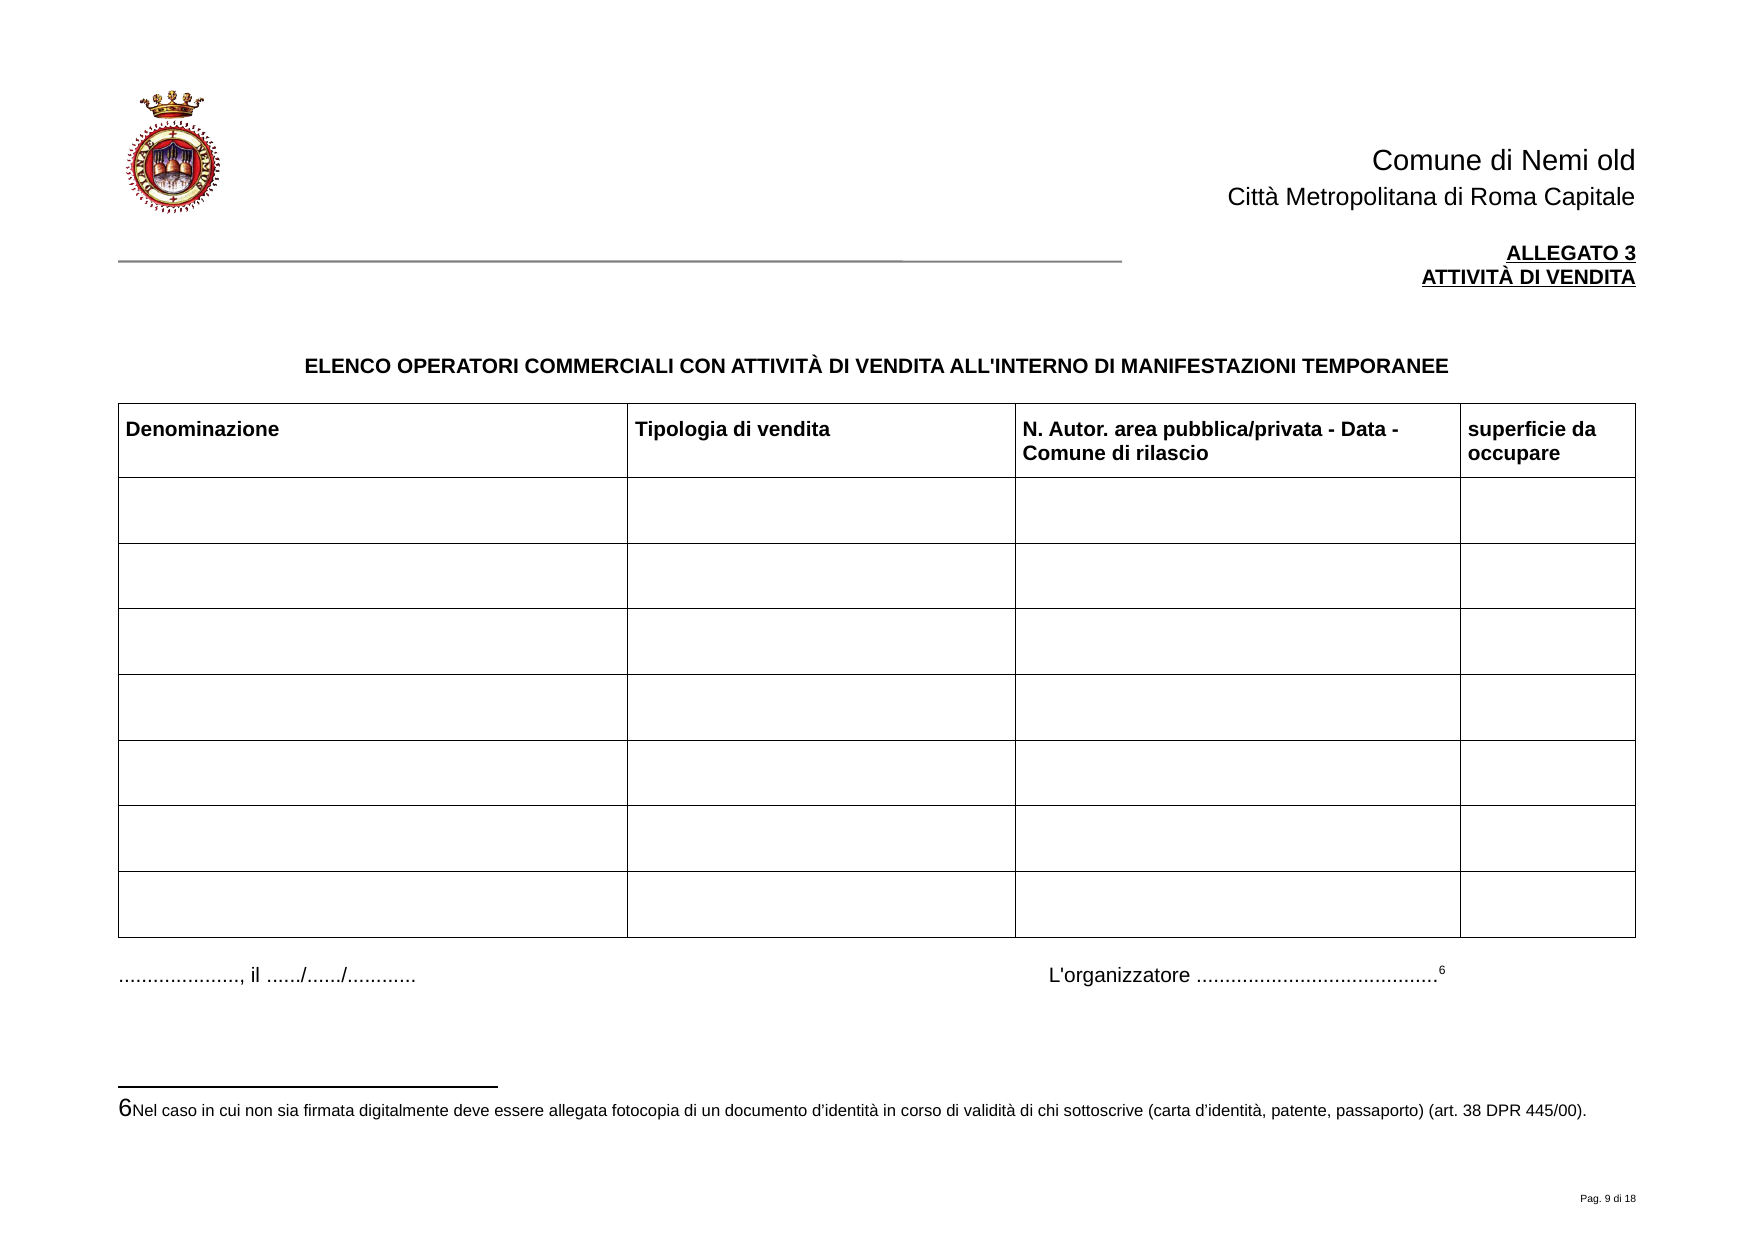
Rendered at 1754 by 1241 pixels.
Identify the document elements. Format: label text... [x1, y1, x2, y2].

table_cell [119, 544, 627, 608]
table_cell [119, 675, 627, 740]
table_cell [1016, 741, 1460, 805]
table_cell [628, 806, 1015, 871]
table_header Tipologia di vendita [628, 404, 1015, 477]
table_cell [1016, 609, 1460, 674]
table_cell [1016, 872, 1460, 937]
table_cell [1461, 806, 1635, 871]
table_cell [119, 872, 627, 937]
table_cell [119, 806, 627, 871]
table_cell [1461, 675, 1635, 740]
table_cell [628, 872, 1015, 937]
table_cell [628, 478, 1015, 542]
table_cell [1461, 478, 1635, 542]
table_cell [1461, 544, 1635, 608]
table_header Denominazione [119, 404, 627, 477]
text ATTIVITÀ DI VENDITA [118, 265, 1636, 289]
table_cell [1461, 609, 1635, 674]
text ....................., il ....../....../............ L'organizzatore .......................................... [118, 963, 1636, 987]
table_cell [628, 609, 1015, 674]
table_cell [628, 544, 1015, 608]
table_cell [1016, 806, 1460, 871]
text Comune di Nemi old [224, 143, 1636, 177]
table_cell [1016, 675, 1460, 740]
table_cell [119, 478, 627, 542]
picture [122, 87, 224, 219]
table_cell [1016, 544, 1460, 608]
table_cell [119, 609, 627, 674]
table_cell [1461, 741, 1635, 805]
table_cell [119, 741, 627, 805]
text ALLEGATO 3 [118, 241, 1636, 265]
table_cell [1016, 478, 1460, 542]
table_cell [1461, 872, 1635, 937]
table_cell [628, 741, 1015, 805]
table_cell [628, 675, 1015, 740]
text ELENCO OPERATORI COMMERCIALI CON ATTIVITÀ DI VENDITA ALL'INTERNO DI MANIFESTAZIONI TEMPORANEE [118, 354, 1636, 378]
text Città Metropolitana di Roma Capitale [224, 182, 1636, 210]
table_header N. Autor. area pubblica/privata - Data - Comune di rilascio [1016, 404, 1460, 477]
text Nel caso in cui non sia firmata digitalmente deve essere allegata fotocopia di un documento d’identità in corso di validità di chi sottoscrive (carta d’identità, patente, passaporto) (art. 38 DPR 445/00). [118, 1093, 1636, 1122]
table_header superficie da occupare [1461, 404, 1635, 477]
